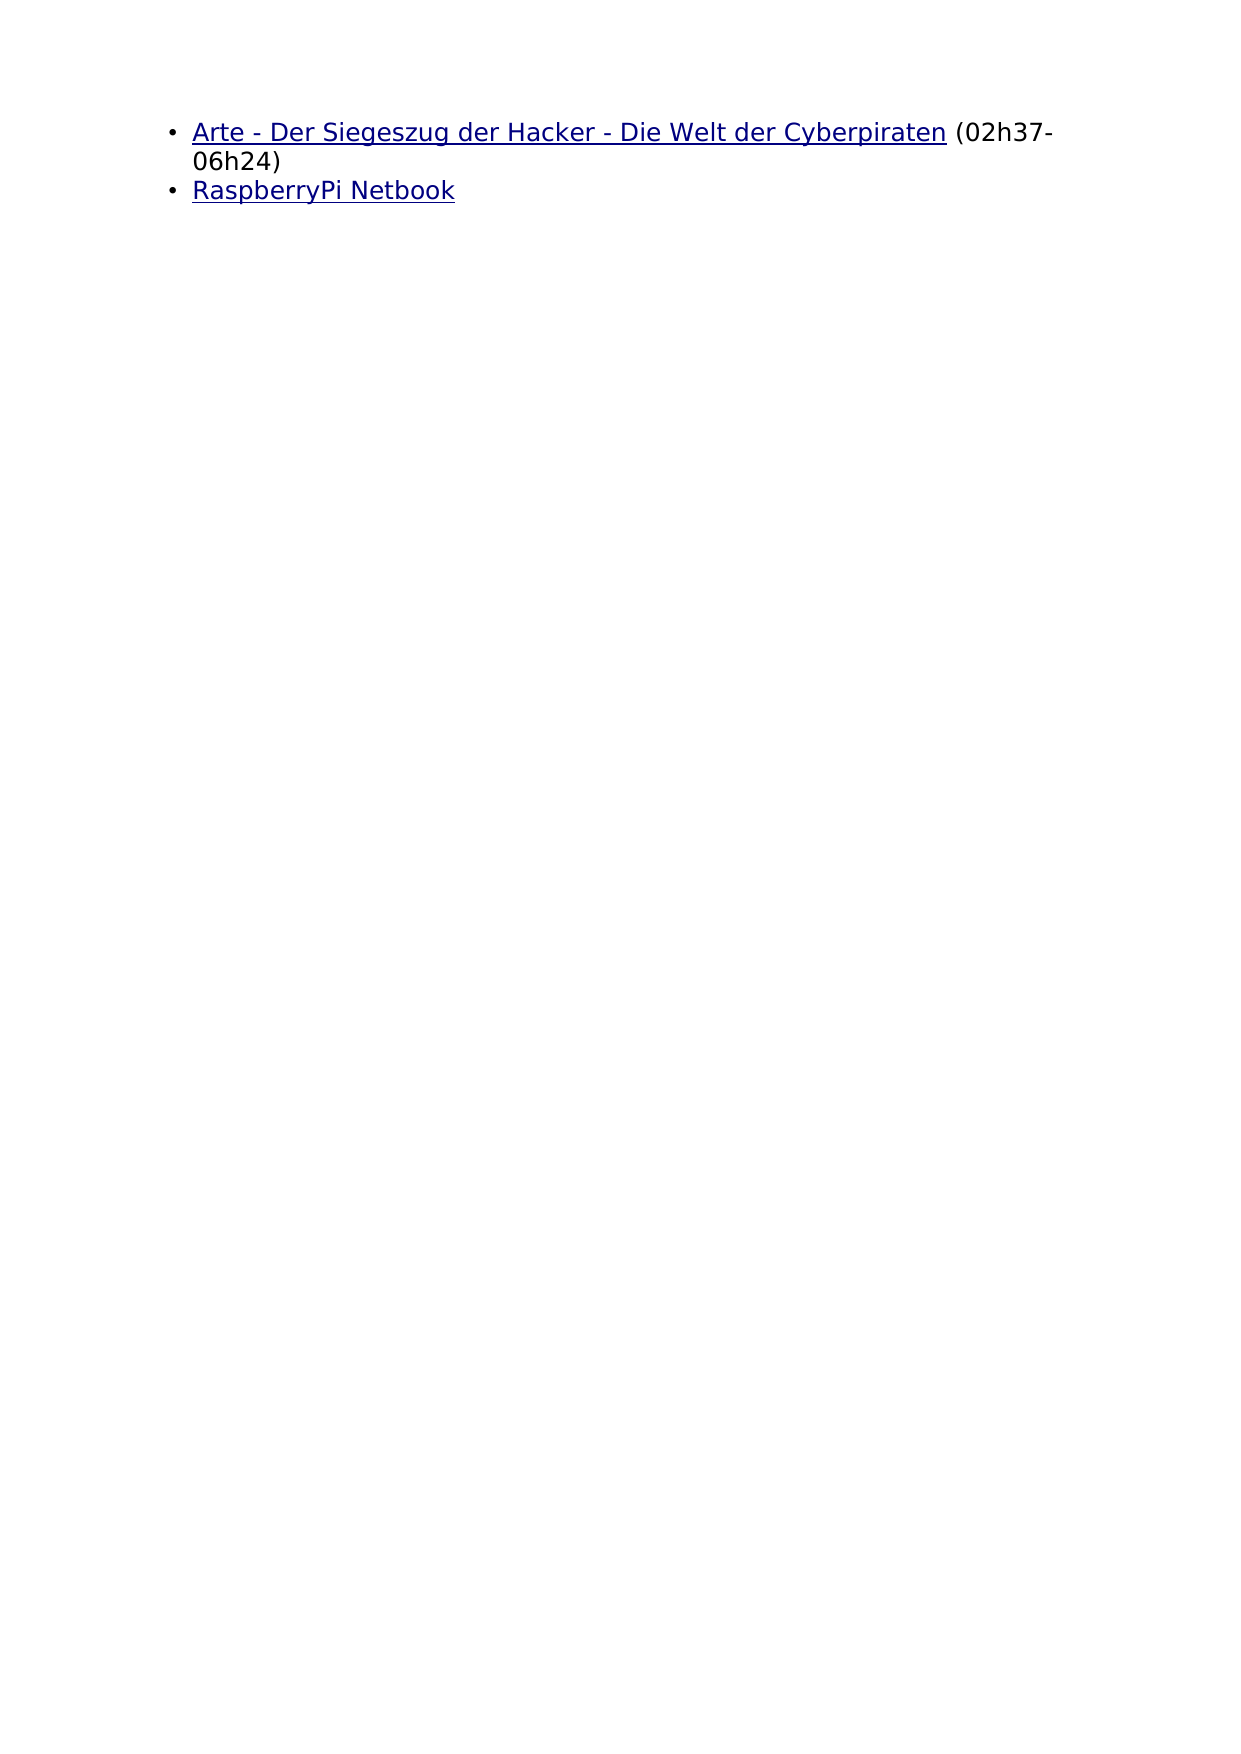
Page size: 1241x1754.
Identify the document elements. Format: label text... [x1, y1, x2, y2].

list Arte - Der Siegeszug der Hacker - Die Welt der Cyberpiraten (02h37-06h24) [177, 118, 1122, 176]
list RaspberryPi Netbook [177, 176, 1122, 206]
